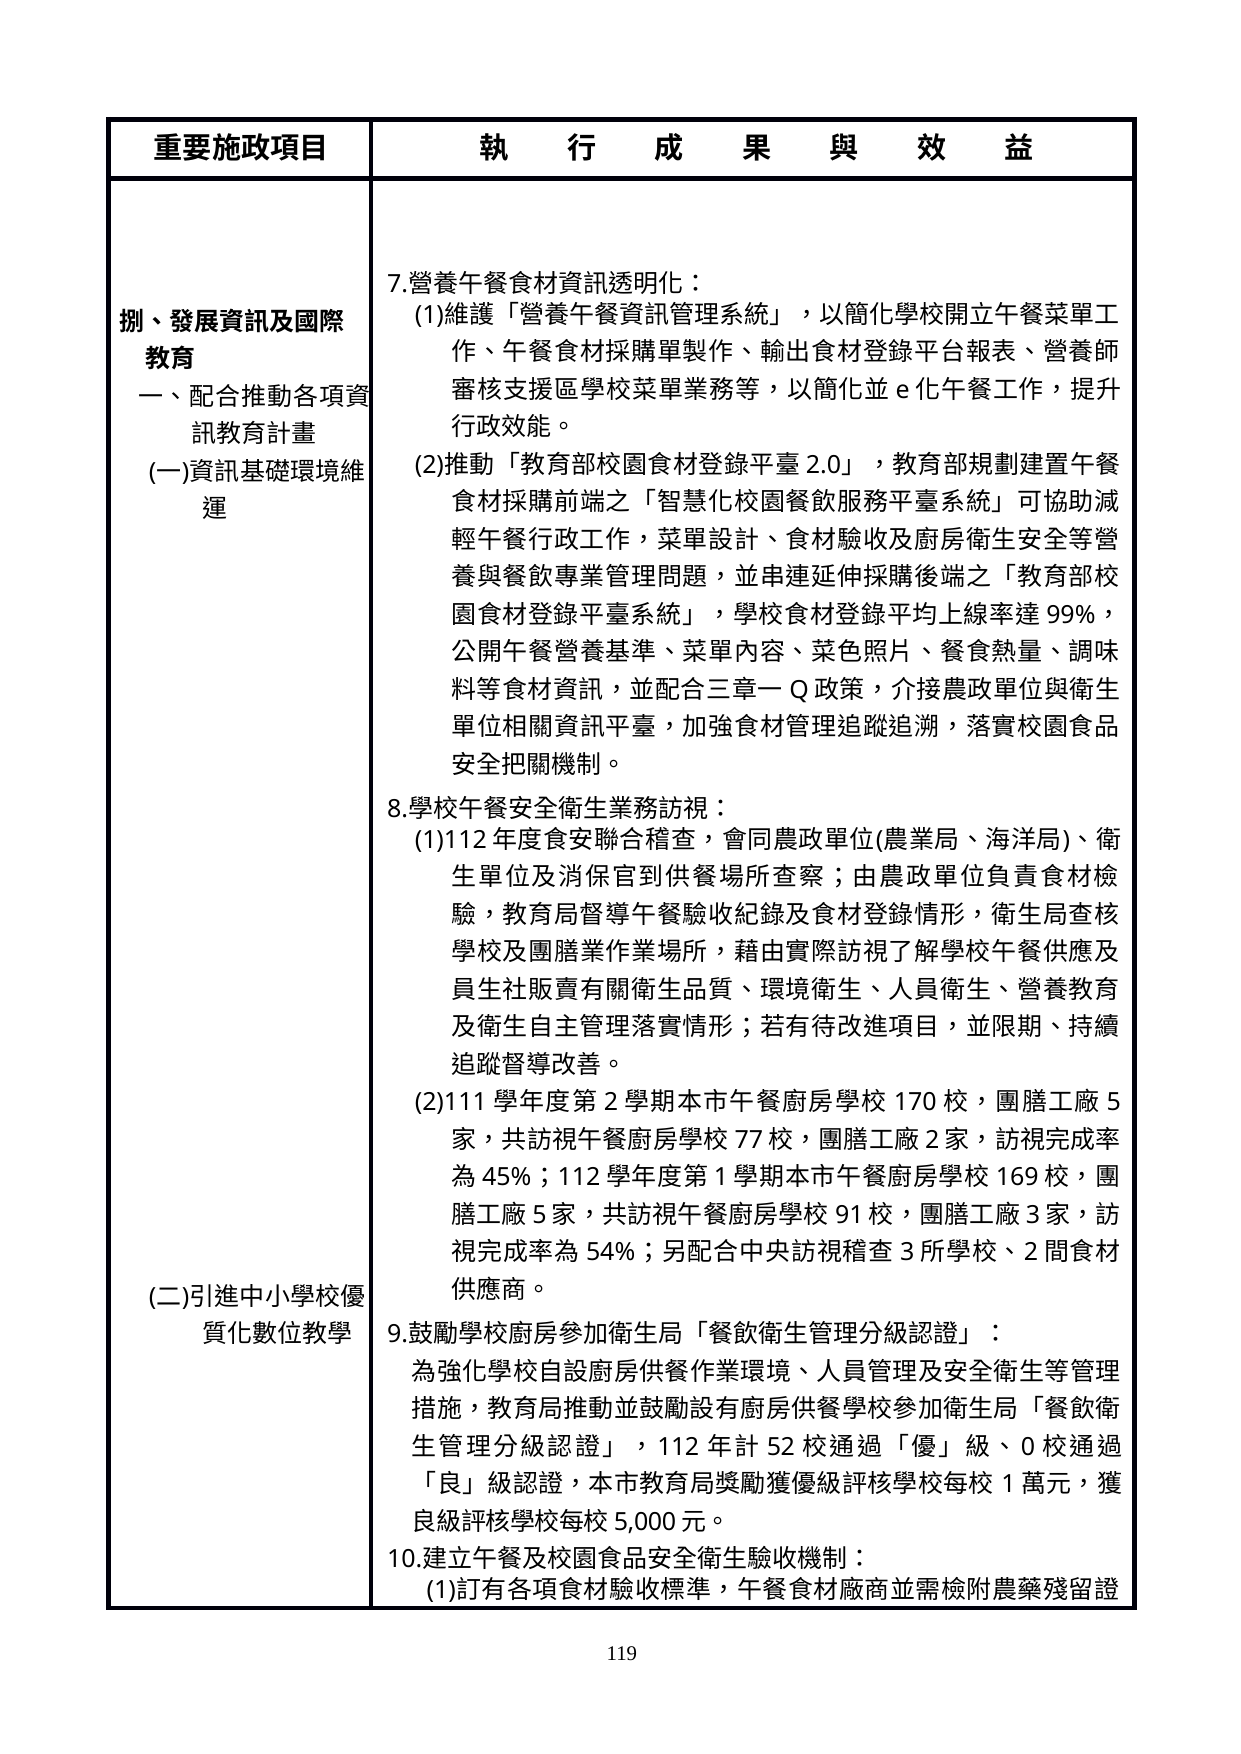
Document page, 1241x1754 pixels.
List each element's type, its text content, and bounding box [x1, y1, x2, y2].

table_header 執 行 成 果 與 效 益 [373, 122, 1132, 176]
table_cell 捌、發展資訊及國際 教育 一、配合推動各項資訊教育計畫 (一)資訊基礎環境維運 (二)引進中小學校優質化數位教學 [111, 181, 369, 1606]
table_cell 7.營養午餐食材資訊透明化： (1)維護「營養午餐資訊管理系統」，以簡化學校開立午餐菜單工作、午餐食材採購單製作、輸出食材登錄平台報表、營養師審核支援區學校菜單業務等，以簡化並e化午餐工作，提升行政效能。 (2)推動「教育部校園食材登錄平臺2.0」，教育部規劃建置午餐食材採購前端之「智慧化校園餐飲服務平臺系統」可協助減輕午餐行政工作，菜單設計、食材驗收及廚房衛生安全等營養與餐飲專業管理問題，並串連延伸採購後端之「教育部校園食材登錄平臺系統」，學校食材登錄平均上線率達99%，公開午餐營養基準、菜單內容、菜色照片、餐食熱量、調味料等食材資訊，並配合三章一Q政策，介接農政單位與衛生單位相關資訊平臺，加強食材管理追蹤追溯，落實校園食品安全把關機制。 8.學校午餐安全衛生業務訪視： (1)112年度食安聯合稽查，會同農政單位(農業局、海洋局)、衛生單位及消保官到供餐場所查察；由農政單位負責食材檢驗，教育局督導午餐驗收紀錄及食材登錄情形，衛生局查核學校及團膳業作業場所，藉由實際訪視了解學校午餐供應及員生社販賣有關衛生品質、環境衛生、人員衛生、營養教育及衛生自主管理落實情形；若有待改進項目，並限期、持續追蹤督導改善。 (2)111學年度第2學期本市午餐廚房學校170校，團膳工廠5家，共訪視午餐廚房學校77校，團膳工廠2家，訪視完成率為45%；112學年度第1學期本市午餐廚房學校169校，團膳工廠5家，共訪視午餐廚房學校91校，團膳工廠3家，訪視完成率為54%；另配合中央訪視稽查3所學校、2間食材供應商。 9.鼓勵學校廚房參加衛生局「餐飲衛生管理分級認證」： 為強化學校自設廚房供餐作業環境、人員管理及安全衛生等管理措施，教育局推動並鼓勵設有廚房供餐學校參加衛生局「餐飲衛生管理分級認證」，112年計52校通過「優」級、0校通過「良」級認證，本市教育局獎勵獲優級評核學校每校1萬元，獲良級評核學校每校5,000元。 10.建立午餐及校園食品安全衛生驗收機制： (1)訂有各項食材驗收標準，午餐食材廠商並需檢附農藥殘留證 [373, 181, 1132, 1606]
table_header 重要施政項目 [111, 122, 369, 176]
